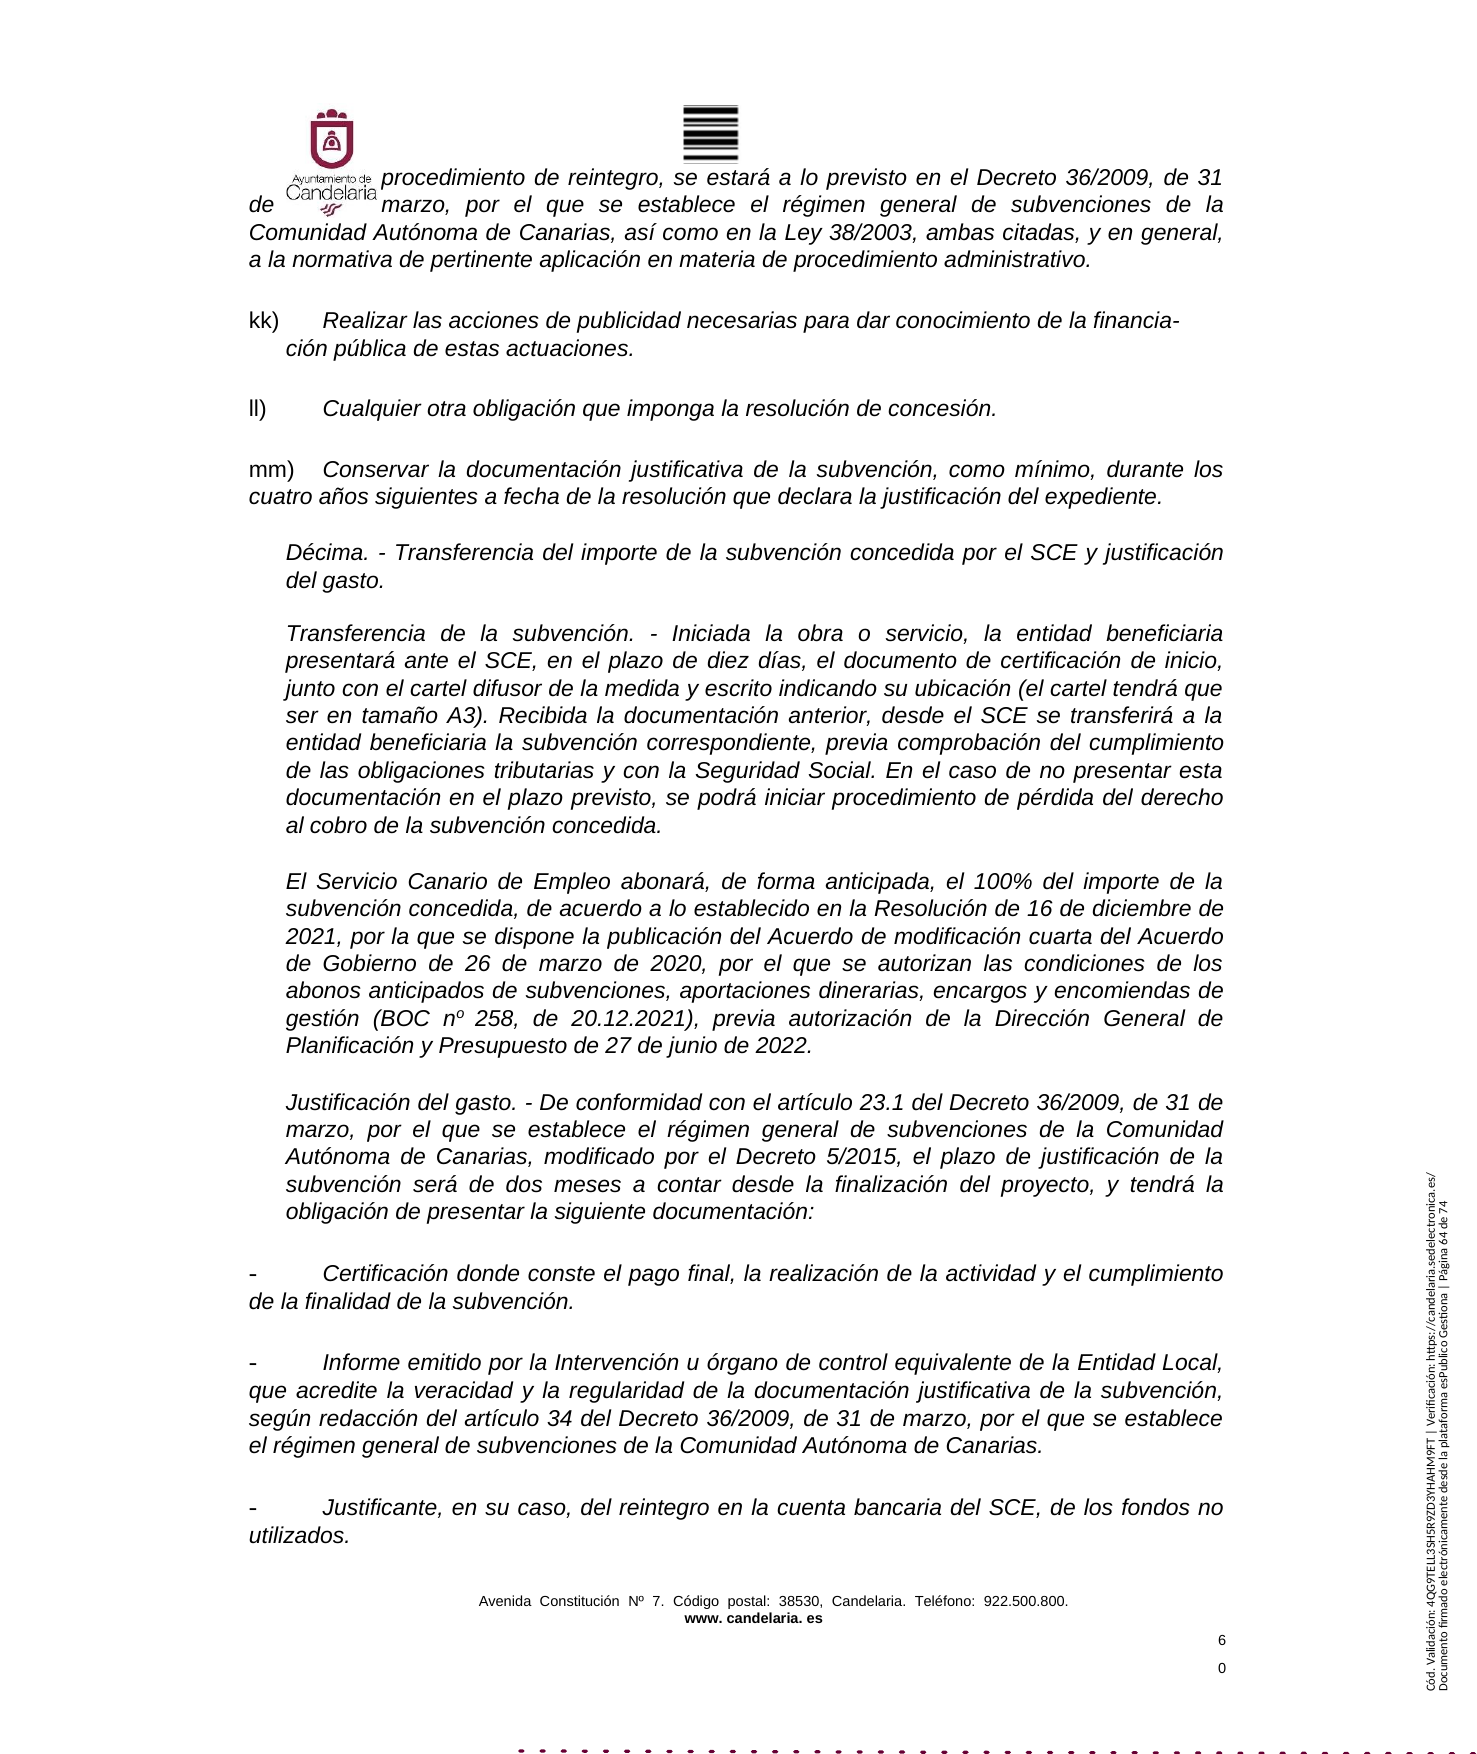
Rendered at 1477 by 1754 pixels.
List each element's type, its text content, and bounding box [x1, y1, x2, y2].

text El Servicio Canario de Empleo abonará, de forma anticipada, el 100% del importe de la subvención concedida, de acuerdo a lo establecido en la Resolución de 16 de diciembre de 2021, por la que se dispone la publicación del Acuerdo de modificación cuarta del Acuerdo de Gobierno de 26 de marzo de 2020, por el que se autorizan las condiciones de los abonos anticipados de subvenciones, aportaciones dinerarias, encargos y encomiendas de gestión (BOC no 258, de 20.12.2021), previa autorización de la Dirección General de Planificación y Presupuesto de 27 de junio de 2022. [286, 868, 1227, 1058]
list Conservar la documentación justificativa de la subvención, como mínimo, durante los cuatro años siguientes a fecha de la resolución que declara la justificación del expediente. [249, 456, 1227, 509]
list Certificación donde conste el pago final, la realización de la actividad y el cumplimiento de la finalidad de la subvención. [249, 1258, 1227, 1314]
text ción pública de estas actuaciones. [286, 335, 1227, 361]
list Realizar las acciones de publicidad necesarias para dar conocimiento de la financia- [249, 307, 1227, 333]
text Transferencia de la subvención. - Iniciada la obra o servicio, la entidad beneficiaria presentará ante el SCE, en el plazo de diez días, el documento de certificación de inicio, junto con el cartel difusor de la medida y escrito indicando su ubicación (el cartel tendrá que ser en tamaño A3). Recibida la documentación anterior, desde el SCE se transferirá a la entidad beneficiaria la subvención correspondiente, previa comprobación del cumplimiento de las obligaciones tributarias y con la Seguridad Social. En el caso de no presentar esta documentación en el plazo previsto, se podrá iniciar procedimiento de pérdida del derecho al cobro de la subvención concedida. [286, 620, 1227, 838]
text Justificación del gasto. - De conformidad con el artículo 23.1 del Decreto 36/2009, de 31 de marzo, por el que se establece el régimen general de subvenciones de la Comunidad Autónoma de Canarias, modificado por el Decreto 5/2015, el plazo de justificación de la subvención será de dos meses a contar desde la finalización del proyecto, y tendrá la obligación de presentar la siguiente documentación: [286, 1088, 1227, 1224]
list Justificante, en su caso, del reintegro en la cuenta bancaria del SCE, de los fondos no utilizados. [249, 1492, 1227, 1548]
text Décima. - Transferencia del importe de la subvención concedida por el SCE y justificación del gasto. [286, 539, 1227, 593]
list Cualquier otra obligación que imponga la resolución de concesión. [249, 395, 1227, 422]
list procedimiento de reintegro, se estará a lo previsto en el Decreto 36/2009, de 31 de marzo, por el que se establece el régimen general de subvenciones de la Comunidad Autónoma de Canarias, así como en la Ley 38/2003, ambas citadas, y en general, a la normativa de pertinente aplicación en materia de procedimiento administrativo. [249, 164, 1227, 273]
list Informe emitido por la Intervención u órgano de control equivalente de la Entidad Local, que acredite la veracidad y la regularidad de la documentación justificativa de la subvención, según redacción del artículo 34 del Decreto 36/2009, de 31 de marzo, por el que se establece el régimen general de subvenciones de la Comunidad Autónoma de Canarias. [249, 1347, 1227, 1458]
